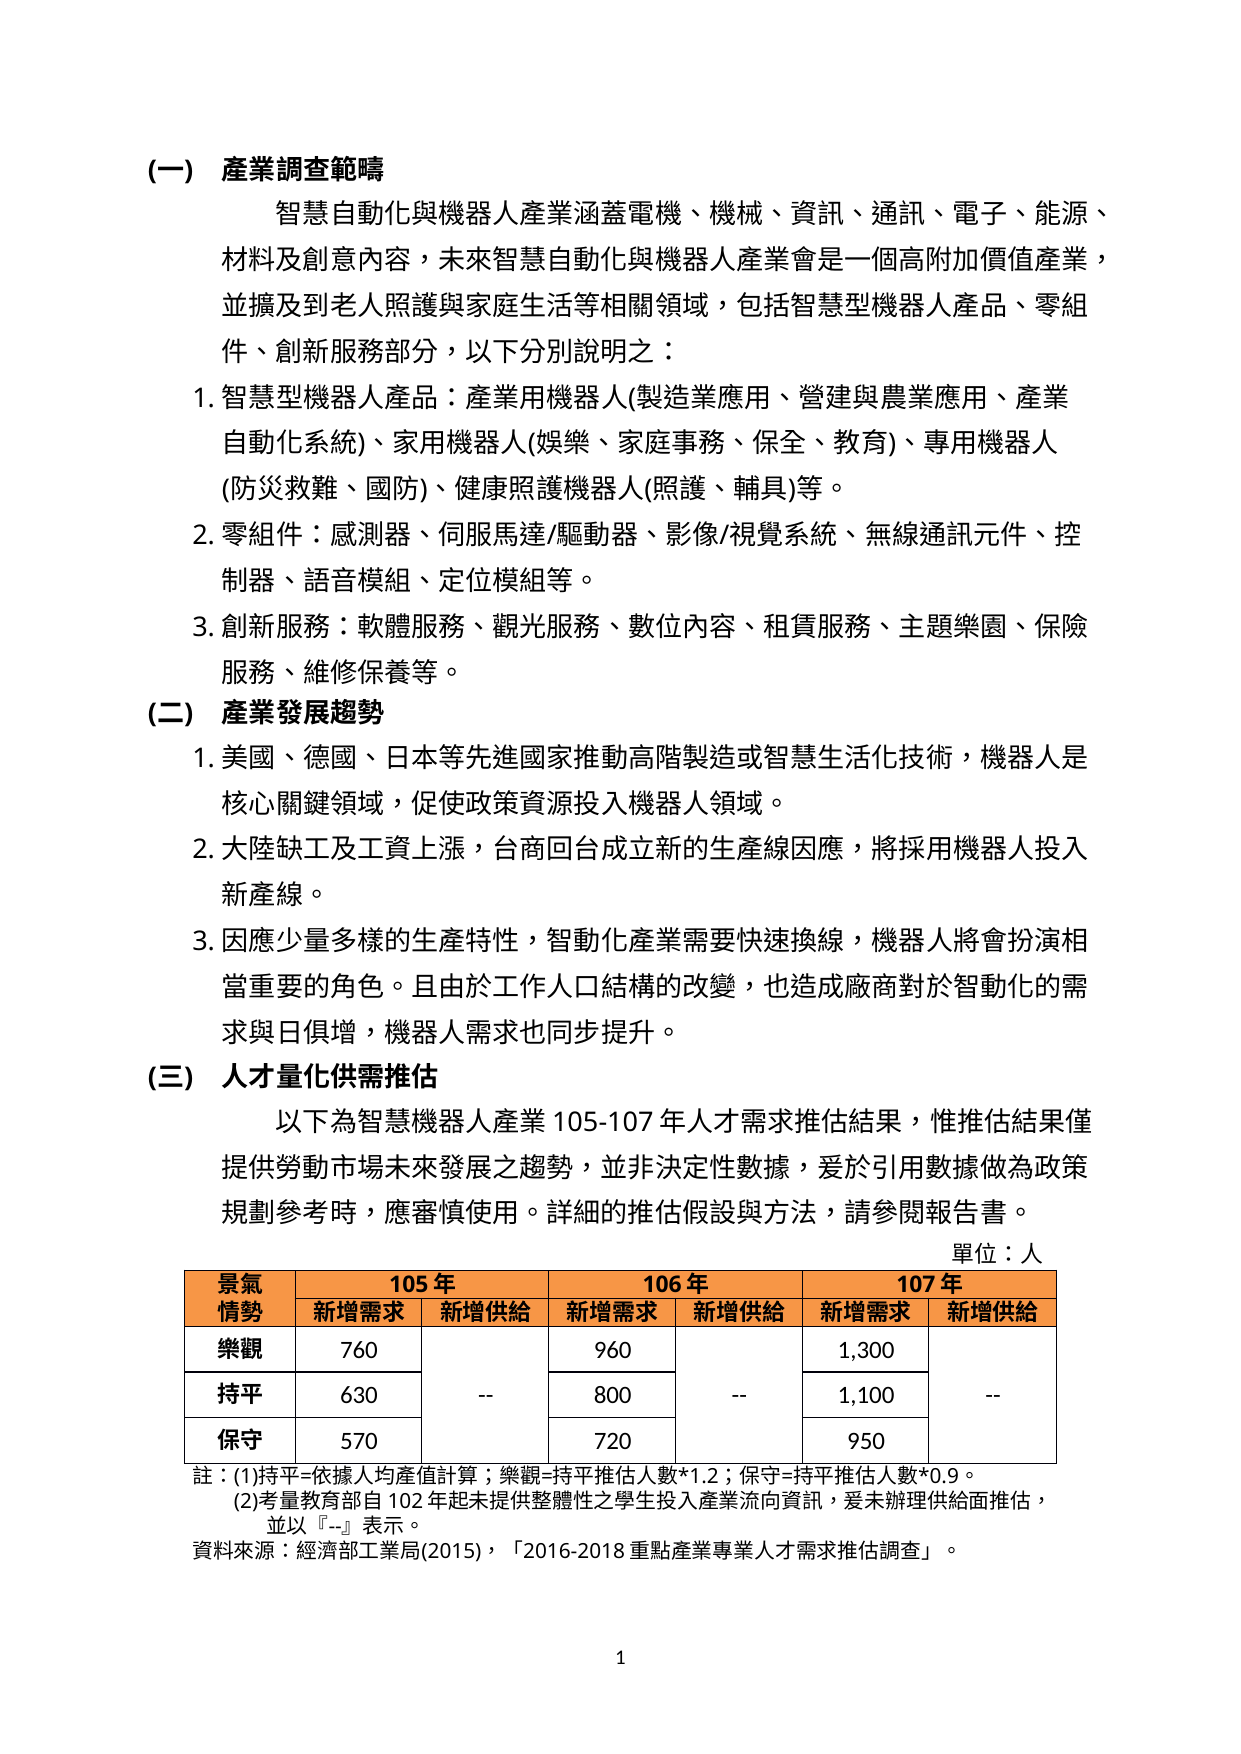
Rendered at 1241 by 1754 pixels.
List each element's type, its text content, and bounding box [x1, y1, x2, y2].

list 以下為智慧機器人產業105-107年人才需求推估結果，惟推估結果僅提供勞動市場未來發展之趨勢，並非決定性數據，爰於引用數據做為政策規劃參考時，應審慎使用。詳細的推估假設與方法，請參閱報告書。 [221, 1094, 1092, 1232]
table_cell 960 [549, 1327, 675, 1371]
table_header 景氣 情勢 [185, 1271, 295, 1326]
table_header 106年 [549, 1271, 802, 1298]
list 大陸缺工及工資上漲，台商回台成立新的生產線因應，將採用機器人投入新產線。 [192, 822, 1092, 914]
table_cell 新增需求 [549, 1299, 675, 1326]
table_cell 800 [549, 1373, 675, 1417]
table_cell -- [676, 1327, 802, 1462]
table_cell 樂觀 [185, 1327, 295, 1371]
table_cell 持平 [185, 1373, 295, 1417]
list (2)考量教育部自102年起未提供整體性之學生投入產業流向資訊，爰未辦理供給面推估，並以『--』表示。 [192, 1488, 1063, 1538]
table_header 107年 [803, 1271, 1056, 1298]
list 因應少量多樣的生產特性，智動化產業需要快速換線，機器人將會扮演相當重要的角色。且由於工作人口結構的改變，也造成廠商對於智動化的需求與日俱增，機器人需求也同步提升。 [192, 914, 1092, 1051]
list 智慧型機器人產品：產業用機器人(製造業應用、營建與農業應用、產業自動化系統)、家用機器人(娛樂、家庭事務、保全、教育)、專用機器人(防災救難、國防)、健康照護機器人(照護、輔具)等。 [192, 370, 1092, 508]
table_cell 新增供給 [676, 1299, 802, 1326]
table_cell 新增需求 [803, 1299, 928, 1326]
table_cell 760 [296, 1327, 421, 1371]
list 產業調查範疇 [148, 148, 1092, 187]
table_cell 保守 [185, 1418, 295, 1462]
table_cell 570 [296, 1418, 421, 1462]
list 創新服務：軟體服務、觀光服務、數位內容、租賃服務、主題樂園、保險服務、維修保養等。 [192, 599, 1092, 691]
table_cell 新增供給 [422, 1299, 548, 1326]
list 註：(1)持平=依據人均產值計算；樂觀=持平推估人數*1.2；保守=持平推估人數*0.9。 [192, 1463, 1063, 1488]
list 人才量化供需推估 [148, 1055, 1092, 1094]
table_header 105年 [296, 1271, 548, 1298]
table_cell 1,300 [803, 1327, 928, 1371]
list 美國、德國、日本等先進國家推動高階製造或智慧生活化技術，機器人是核心關鍵領域，促使政策資源投入機器人領域。 [192, 731, 1092, 822]
table_cell 新增供給 [929, 1299, 1056, 1326]
table_cell -- [422, 1327, 548, 1462]
table_cell 新增需求 [296, 1299, 421, 1326]
list 單位：人 [213, 1232, 1042, 1269]
table_cell 630 [296, 1373, 421, 1417]
table_cell 1,100 [803, 1373, 928, 1417]
table_cell 720 [549, 1418, 675, 1462]
list 資料來源：經濟部工業局(2015)，「2016-2018重點產業專業人才需求推估調查」。 [192, 1538, 1063, 1563]
table_cell -- [929, 1327, 1056, 1462]
table_cell 950 [803, 1418, 928, 1462]
list 智慧自動化與機器人產業涵蓋電機、機械、資訊、通訊、電子、能源、材料及創意內容，未來智慧自動化與機器人產業會是一個高附加價值產業，並擴及到老人照護與家庭生活等相關領域，包括智慧型機器人產品、零組件、創新服務部分，以下分別說明之： [221, 187, 1092, 370]
list 產業發展趨勢 [148, 691, 1092, 731]
list 零組件：感測器、伺服馬達/驅動器、影像/視覺系統、無線通訊元件、控制器、語音模組、定位模組等。 [192, 508, 1092, 599]
